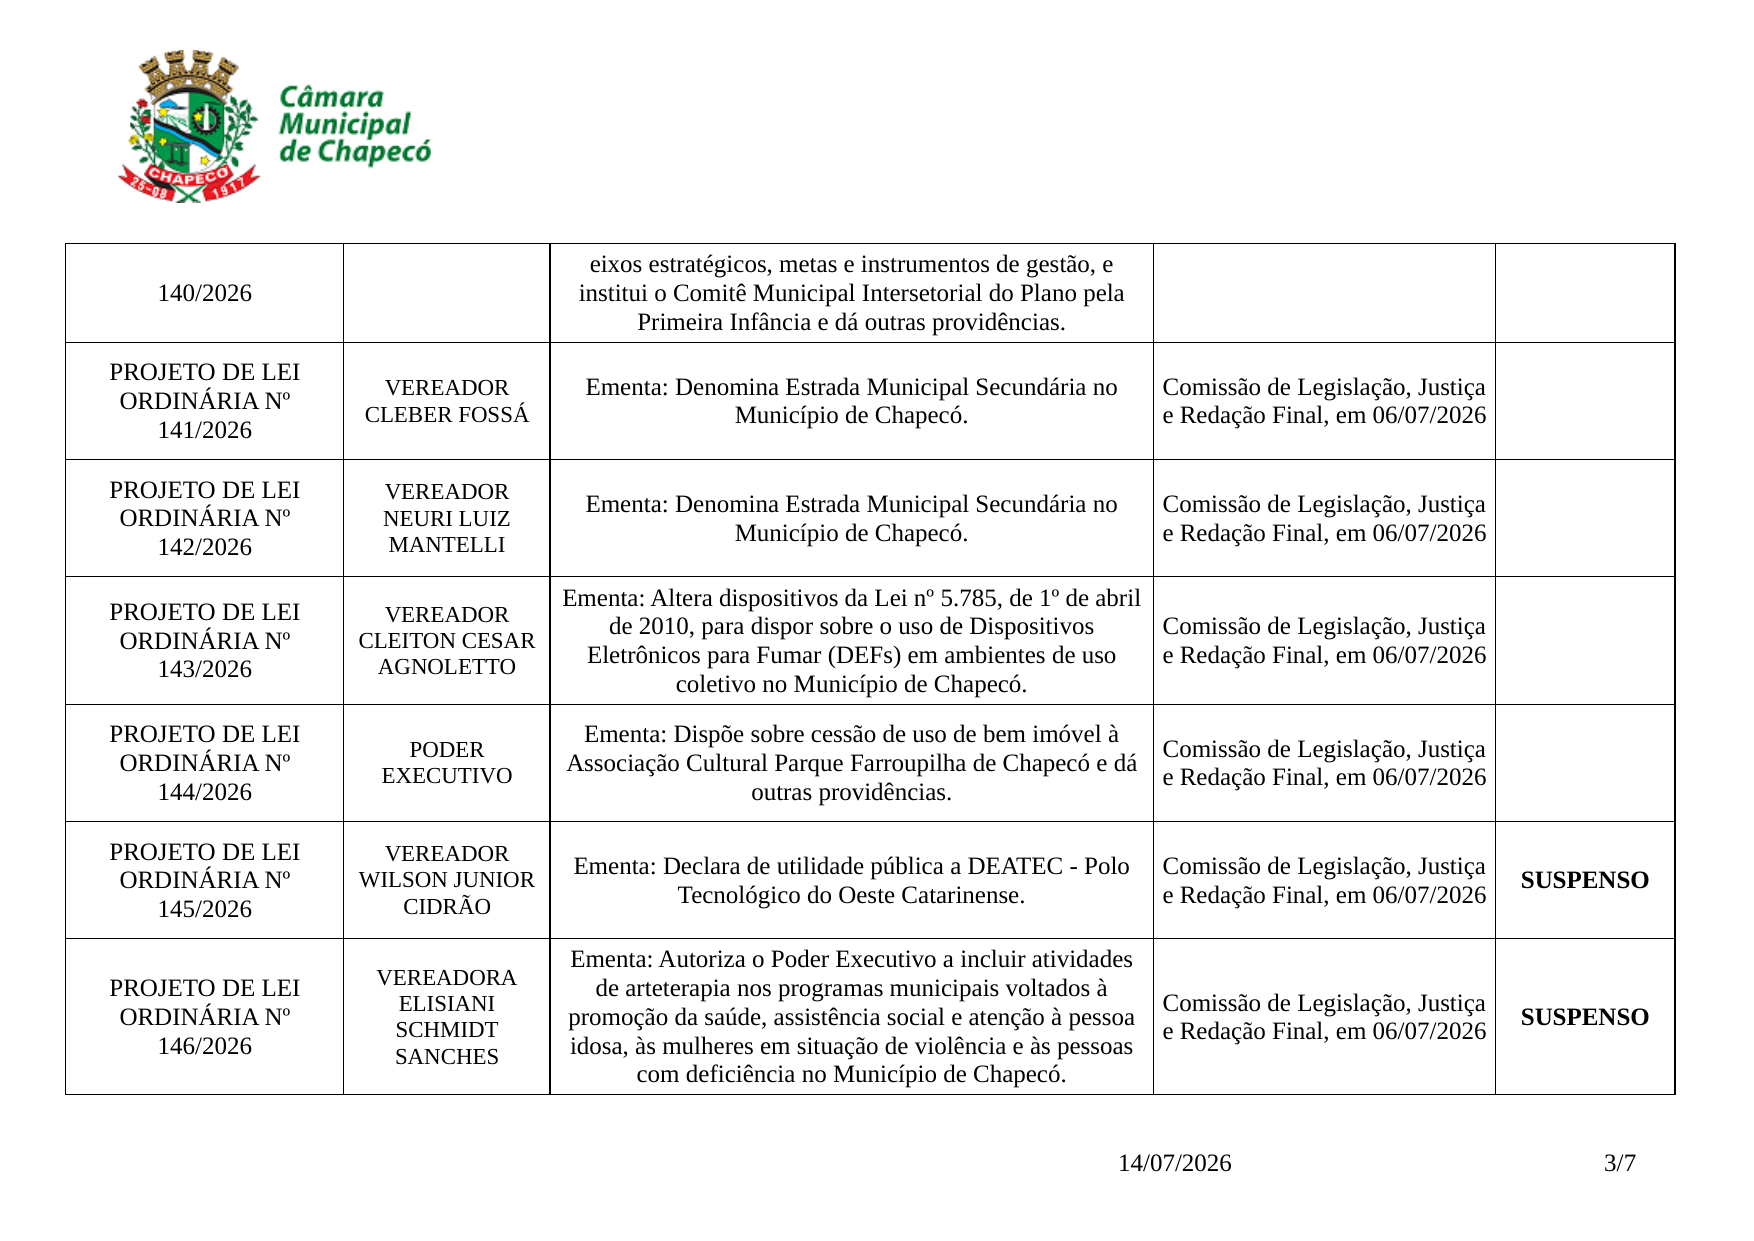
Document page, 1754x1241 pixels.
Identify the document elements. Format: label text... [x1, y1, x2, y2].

table_cell Comissão de Legislação, Justiça e Redação Final, em 06/07/2026 [1154, 343, 1495, 459]
table_cell Comissão de Legislação, Justiça e Redação Final, em 06/07/2026 [1154, 822, 1495, 938]
table_cell [1154, 244, 1495, 342]
table_cell Ementa: Dispõe sobre cessão de uso de bem imóvel à Associação Cultural Parque Farroupilha de Chapecó e dá outras providências. [551, 705, 1153, 821]
table_cell eixos estratégicos, metas e instrumentos de gestão, e institui o Comitê Municipal Intersetorial do Plano pela Primeira Infância e dá outras providências. [551, 244, 1153, 342]
table_cell [344, 244, 549, 342]
table_cell [1496, 460, 1674, 576]
table_cell Comissão de Legislação, Justiça e Redação Final, em 06/07/2026 [1154, 705, 1495, 821]
table_cell SUSPENSO [1496, 822, 1674, 938]
table_cell PROJETO DE LEI ORDINÁRIA Nº 141/2026 [66, 343, 343, 459]
table_cell PROJETO DE LEI ORDINÁRIA Nº 146/2026 [66, 939, 343, 1094]
table_cell Comissão de Legislação, Justiça e Redação Final, em 06/07/2026 [1154, 577, 1495, 703]
table_cell PROJETO DE LEI ORDINÁRIA Nº 143/2026 [66, 577, 343, 703]
table_cell Ementa: Altera dispositivos da Lei nº 5.785, de 1º de abril de 2010, para dispor sobre o uso de Dispositivos Eletrônicos para Fumar (DEFs) em ambientes de uso coletivo no Município de Chapecó. [551, 577, 1153, 703]
table_cell Comissão de Legislação, Justiça e Redação Final, em 06/07/2026 [1154, 460, 1495, 576]
table_cell VEREADOR CLEBER FOSSÁ [344, 343, 549, 459]
picture [118, 50, 431, 203]
table_cell Ementa: Denomina Estrada Municipal Secundária no Município de Chapecó. [551, 460, 1153, 576]
table_cell [1496, 577, 1674, 703]
table_cell PROJETO DE LEI ORDINÁRIA Nº 144/2026 [66, 705, 343, 821]
table_cell Ementa: Autoriza o Poder Executivo a incluir atividades de arteterapia nos programas municipais voltados à promoção da saúde, assistência social e atenção à pessoa idosa, às mulheres em situação de violência e às pessoas com deficiência no Município de Chapecó. [551, 939, 1153, 1094]
table_cell SUSPENSO [1496, 939, 1674, 1094]
table_cell Ementa: Denomina Estrada Municipal Secundária no Município de Chapecó. [551, 343, 1153, 459]
table_cell VEREADORA ELISIANI SCHMIDT SANCHES [344, 939, 549, 1094]
table_cell PROJETO DE LEI ORDINÁRIA Nº 145/2026 [66, 822, 343, 938]
table_cell Ementa: Declara de utilidade pública a DEATEC - Polo Tecnológico do Oeste Catarinense. [551, 822, 1153, 938]
table_cell VEREADOR WILSON JUNIOR CIDRÃO [344, 822, 549, 938]
table_cell 140/2026 [66, 244, 343, 342]
table_cell [1496, 343, 1674, 459]
table_cell VEREADOR NEURI LUIZ MANTELLI [344, 460, 549, 576]
table_cell PODER EXECUTIVO [344, 705, 549, 821]
table_cell PROJETO DE LEI ORDINÁRIA Nº 142/2026 [66, 460, 343, 576]
table_cell [1496, 244, 1674, 342]
table_cell Comissão de Legislação, Justiça e Redação Final, em 06/07/2026 [1154, 939, 1495, 1094]
table_cell [1496, 705, 1674, 821]
table_cell VEREADOR CLEITON CESAR AGNOLETTO [344, 577, 549, 703]
